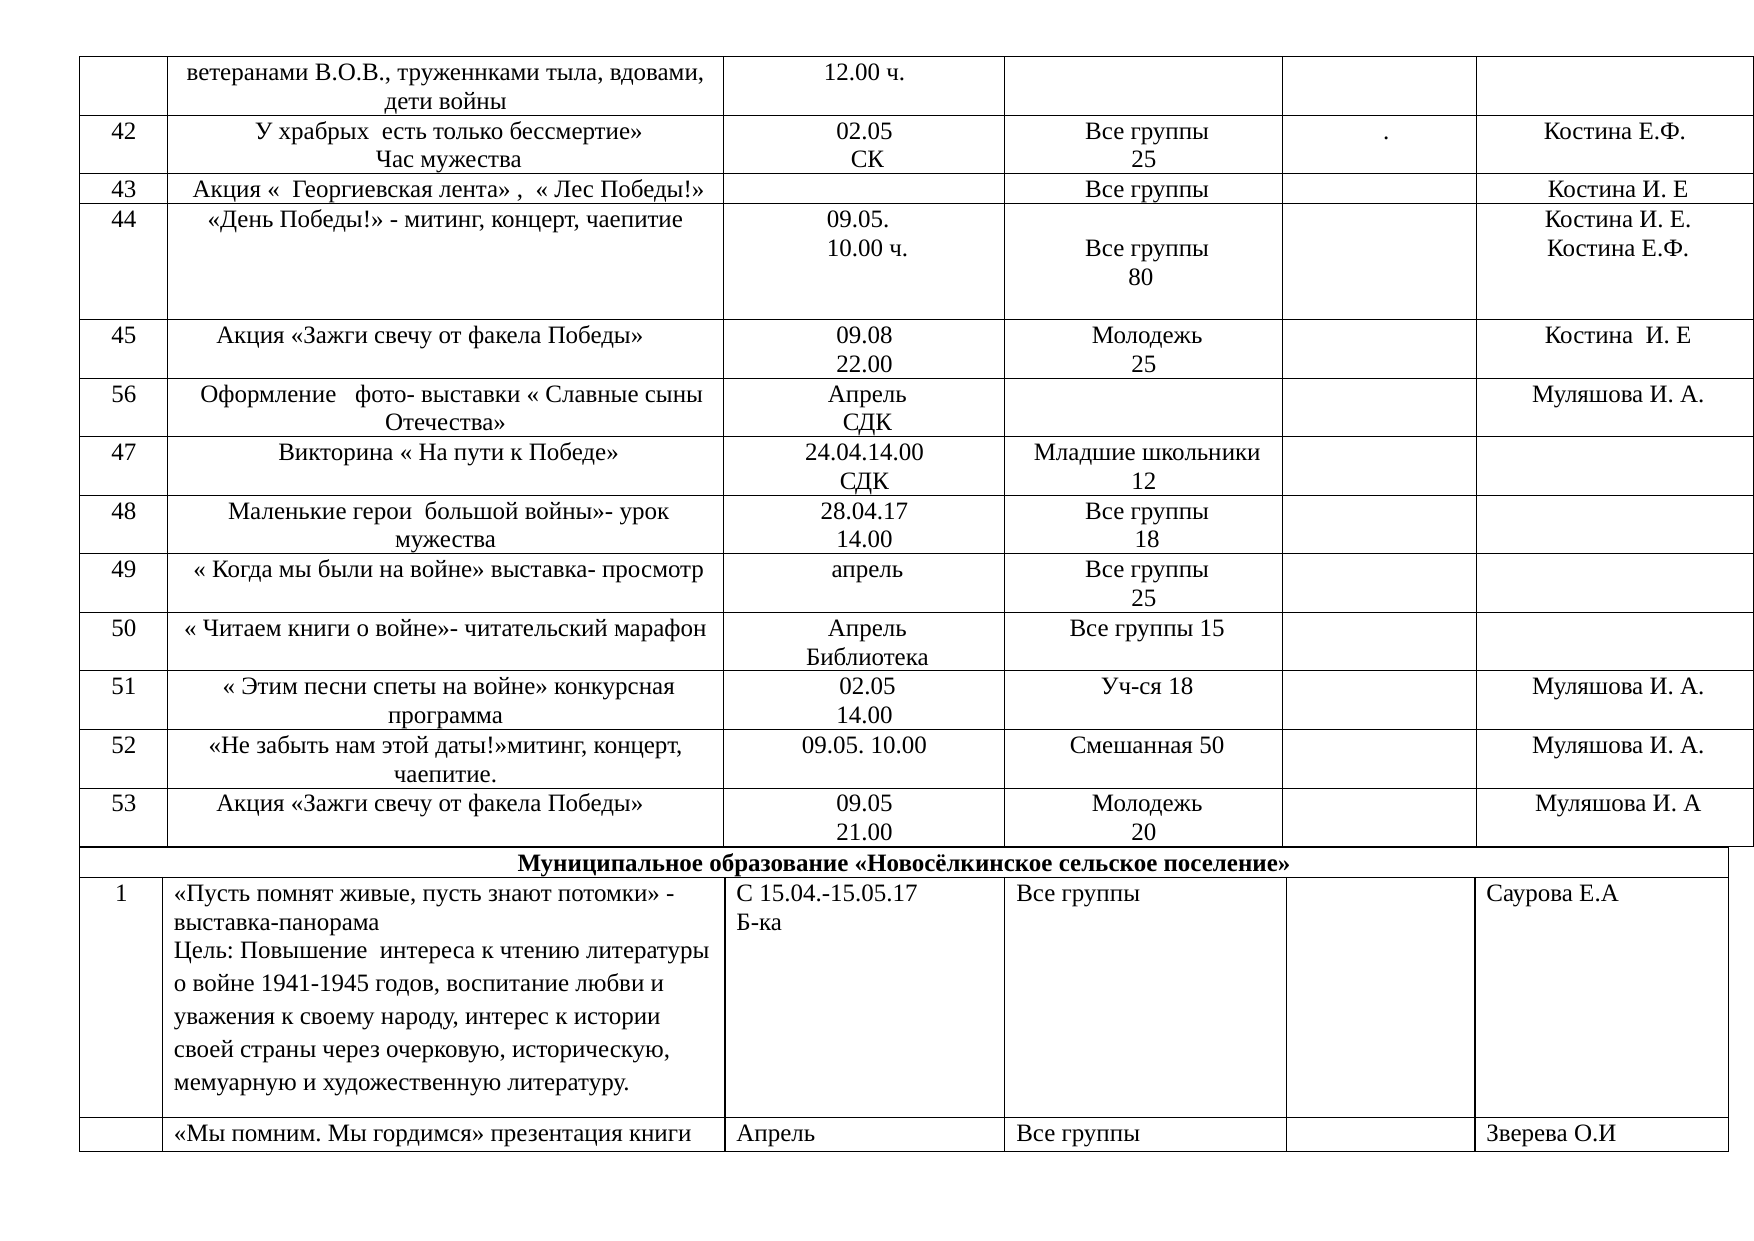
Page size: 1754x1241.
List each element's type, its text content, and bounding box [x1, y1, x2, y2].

table_cell Апрель [726, 1118, 1004, 1151]
table_cell Костина И. Е. Костина Е.Ф. [1477, 204, 1753, 319]
table_cell 44 [80, 204, 167, 319]
table_cell [1283, 320, 1476, 378]
table_cell 51 [80, 671, 167, 729]
table_cell Все группы [1005, 1118, 1286, 1151]
table_cell [1477, 554, 1753, 612]
table_cell Акция «Зажги свечу от факела Победы» [168, 789, 723, 846]
table_cell 56 [80, 379, 167, 436]
table_cell 52 [80, 730, 167, 787]
table_cell Смешанная 50 [1005, 730, 1282, 787]
table_cell Муляшова И. А. [1477, 379, 1753, 436]
table_cell Саурова Е.А [1476, 878, 1728, 1117]
table_cell 49 [80, 554, 167, 612]
table_cell [1283, 379, 1476, 436]
table_cell Апрель Библиотека [724, 613, 1004, 670]
table_cell 45 [80, 320, 167, 378]
table_cell [724, 174, 1004, 203]
table_cell Все группы 15 [1005, 613, 1282, 670]
table_cell «Мы помним. Мы гордимся» презентация книги [163, 1118, 724, 1151]
table_cell Апрель СДК [724, 379, 1004, 436]
table_cell Все группы [1005, 878, 1286, 1117]
table_cell 24.04.14.00 СДК [724, 437, 1004, 495]
table_cell Все группы 18 [1005, 496, 1282, 553]
table_cell Все группы 80 [1005, 204, 1282, 319]
table_cell Акция «Зажги свечу от факела Победы» [168, 320, 723, 378]
table_cell [1005, 379, 1282, 436]
table_cell Все группы 25 [1005, 116, 1282, 173]
table_cell [1477, 613, 1753, 670]
table_cell Все группы 25 [1005, 554, 1282, 612]
table_cell апрель [724, 554, 1004, 612]
table_cell «Пусть помнят живые, пусть знают потомки» - выставка-панорама Цель: Повышение интереса к чтению литературы о войне 1941-1945 годов, воспитание любви и уважения к своему народу, интерес к истории своей страны через очерковую, историческую, мемуарную и художественную литературу. [163, 878, 724, 1117]
table_cell [1283, 554, 1476, 612]
table_cell Уч-ся 18 [1005, 671, 1282, 729]
table_cell Муляшова И. А. [1477, 671, 1753, 729]
table_cell 48 [80, 496, 167, 553]
table_cell «Не забыть нам этой даты!»митинг, концерт, чаепитие. [168, 730, 723, 787]
table_cell 09.05 21.00 [724, 789, 1004, 846]
table_cell 42 [80, 116, 167, 173]
table_cell Младшие школьники 12 [1005, 437, 1282, 495]
table_cell Молодежь 20 [1005, 789, 1282, 846]
table_cell [1477, 437, 1753, 495]
table_cell [1283, 496, 1476, 553]
table_cell [1287, 1118, 1474, 1151]
table_cell [1283, 789, 1476, 846]
table_cell [1283, 613, 1476, 670]
table_cell [1283, 437, 1476, 495]
table_cell [1283, 204, 1476, 319]
table_cell 02.05 14.00 [724, 671, 1004, 729]
table_cell [1477, 496, 1753, 553]
table_cell Муляшова И. А [1477, 789, 1753, 846]
table_cell Все группы [1005, 174, 1282, 203]
table_cell 53 [80, 789, 167, 846]
table_cell [80, 1118, 162, 1151]
table_cell 43 [80, 174, 167, 203]
table_cell Акция « Георгиевская лента» , « Лес Победы!» [168, 174, 723, 203]
table_cell [80, 57, 167, 115]
table_cell [1283, 174, 1476, 203]
table_cell 02.05 СК [724, 116, 1004, 173]
table_cell Муляшова И. А. [1477, 730, 1753, 787]
table_cell Маленькие герои большой войны»- урок мужества [168, 496, 723, 553]
table_cell Викторина « На пути к Победе» [168, 437, 723, 495]
table_cell ветеранами В.О.В., труженнками тыла, вдовами, дети войны [168, 57, 723, 115]
table_cell 50 [80, 613, 167, 670]
table_cell [1287, 878, 1474, 1117]
table_cell [1005, 57, 1282, 115]
table_cell 47 [80, 437, 167, 495]
table_cell 09.05. 10.00 [724, 730, 1004, 787]
table_cell Костина И. Е [1477, 174, 1753, 203]
table_cell С 15.04.-15.05.17 Б-ка [726, 878, 1004, 1117]
table_cell Костина И. Е [1477, 320, 1753, 378]
table_cell « Когда мы были на войне» выставка- просмотр [168, 554, 723, 612]
table_cell « Этим песни спеты на войне» конкурсная программа [168, 671, 723, 729]
table_cell Молодежь 25 [1005, 320, 1282, 378]
table_cell 09.08 22.00 [724, 320, 1004, 378]
table_cell Костина Е.Ф. [1477, 116, 1753, 173]
table_cell « Читаем книги о войне»- читательский марафон [168, 613, 723, 670]
table_cell «День Победы!» - митинг, концерт, чаепитие [168, 204, 723, 319]
table_cell Зверева О.И [1476, 1118, 1728, 1151]
table_cell Оформление фото- выставки « Славные сыны Отечества» [168, 379, 723, 436]
table_cell [1283, 57, 1476, 115]
table_cell [1283, 730, 1476, 787]
table_header Муниципальное образование «Новосёлкинское сельское поселение» [80, 848, 1728, 877]
table_cell 12.00 ч. [724, 57, 1004, 115]
table_cell . [1283, 116, 1476, 173]
table_cell 09.05. 10.00 ч. [724, 204, 1004, 319]
table_cell 1 [80, 878, 162, 1117]
table_cell [1283, 671, 1476, 729]
table_cell У храбрых есть только бессмертие» Час мужества [168, 116, 723, 173]
table_cell [1477, 57, 1753, 115]
table_cell 28.04.17 14.00 [724, 496, 1004, 553]
